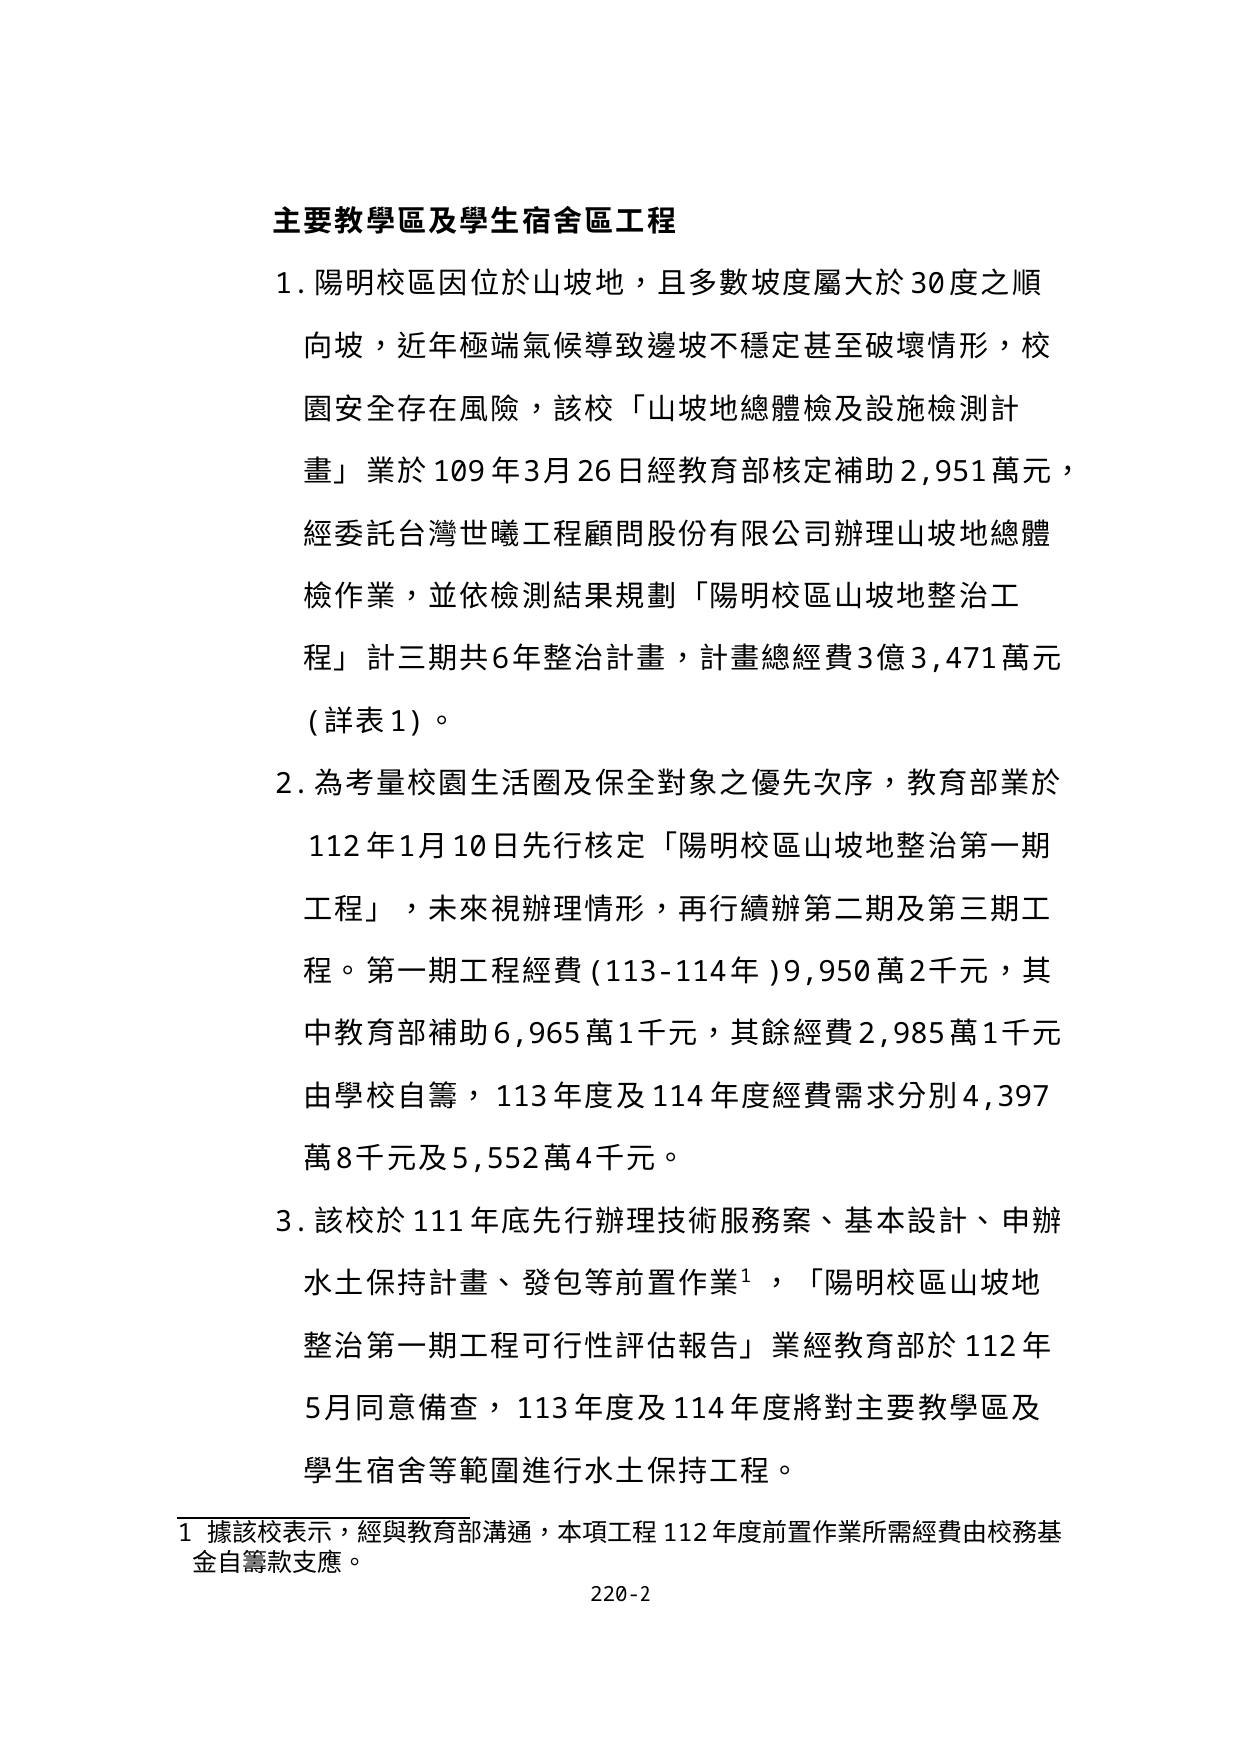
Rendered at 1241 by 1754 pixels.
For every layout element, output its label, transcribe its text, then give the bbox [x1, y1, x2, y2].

text 1.陽明校區因位於山坡地，且多數坡度屬大於30度之順向坡，近年極端氣候導致邊坡不穩定甚至破壞情形，校園安全存在風險，該校「山坡地總體檢及設施檢測計畫」業於109年3月26日經教育部核定補助2,951萬元，經委託台灣世曦工程顧問股份有限公司辦理山坡地總體檢作業，並依檢測結果規劃「陽明校區山坡地整治工程」計三期共6年整治計畫，計畫總經費3億3,471萬元(詳表1)。 [266, 240, 1063, 740]
text 2.為考量校園生活圈及保全對象之優先次序，教育部業於112年1月10日先行核定「陽明校區山坡地整治第一期工程」，未來視辦理情形，再行續辦第二期及第三期工程。第一期工程經費(113-114年)9,950萬2千元，其中教育部補助6,965萬1千元，其餘經費2,985萬1千元由學校自籌，113年度及114年度經費需求分別4,397萬8千元及5,552萬4千元。 [266, 740, 1063, 1177]
text 據該校表示，經與教育部溝通，本項工程112年度前置作業所需經費由校務基金自籌款支應。 [177, 1518, 1063, 1577]
text 主要教學區及學生宿舍區工程 [236, 177, 1063, 240]
text 3.該校於111年底先行辦理技術服務案、基本設計、申辦水土保持計畫、發包等前置作業，「陽明校區山坡地整治第一期工程可行性評估報告」業經教育部於112年5月同意備查，113年度及114年度將對主要教學區及學生宿舍等範圍進行水土保持工程。 [266, 1177, 1063, 1490]
